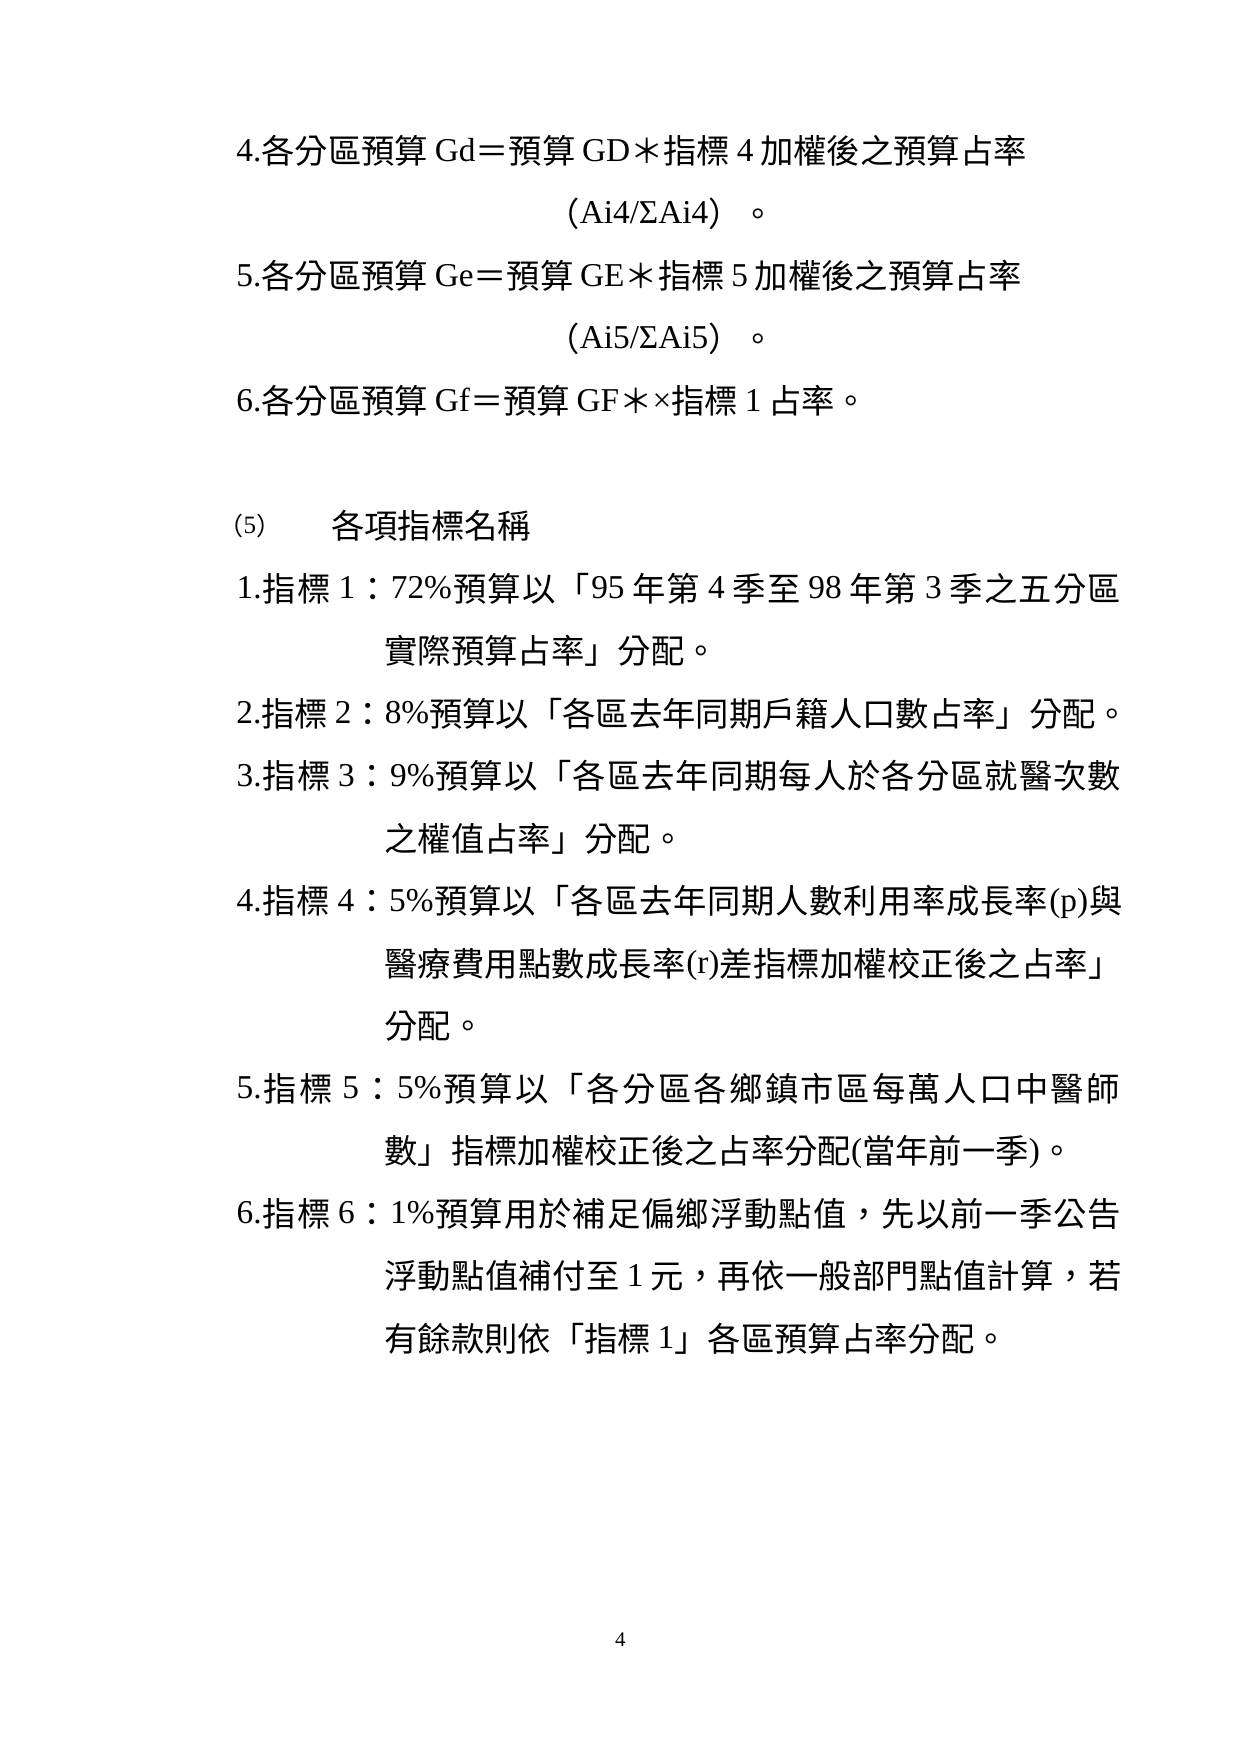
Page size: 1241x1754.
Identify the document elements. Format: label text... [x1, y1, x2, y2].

text 6.指標6：1%預算用於補足偏鄉浮動點值，先以前一季公告浮動點值補付至1元，再依一般部門點值計算，若有餘款則依「指標1」各區預算占率分配。 [236, 1170, 1122, 1358]
text 4.各分區預算Gd＝預算GD＊指標4加權後之預算占率（Ai4/ΣAi4）。 [236, 108, 1122, 233]
text 2.指標2：8%預算以「各區去年同期戶籍人口數占率」分配。 [236, 670, 1122, 733]
list 各項指標名稱 [218, 483, 1122, 545]
text 3.指標3：9%預算以「各區去年同期每人於各分區就醫次數之權值占率」分配。 [236, 733, 1122, 858]
text 5.各分區預算Ge＝預算GE＊指標5加權後之預算占率（Ai5/ΣAi5）。 [236, 233, 1122, 358]
text 4.指標4：5%預算以「各區去年同期人數利用率成長率(p)與醫療費用點數成長率(r)差指標加權校正後之占率」分配。 [236, 858, 1122, 1045]
text 6.各分區預算Gf＝預算GF＊×指標1占率。 [236, 358, 1122, 420]
text 1.指標1：72%預算以「95年第4季至98年第3季之五分區實際預算占率」分配。 [236, 545, 1122, 670]
text 5.指標5：5%預算以「各分區各鄉鎮市區每萬人口中醫師數」指標加權校正後之占率分配(當年前一季)。 [236, 1045, 1122, 1170]
